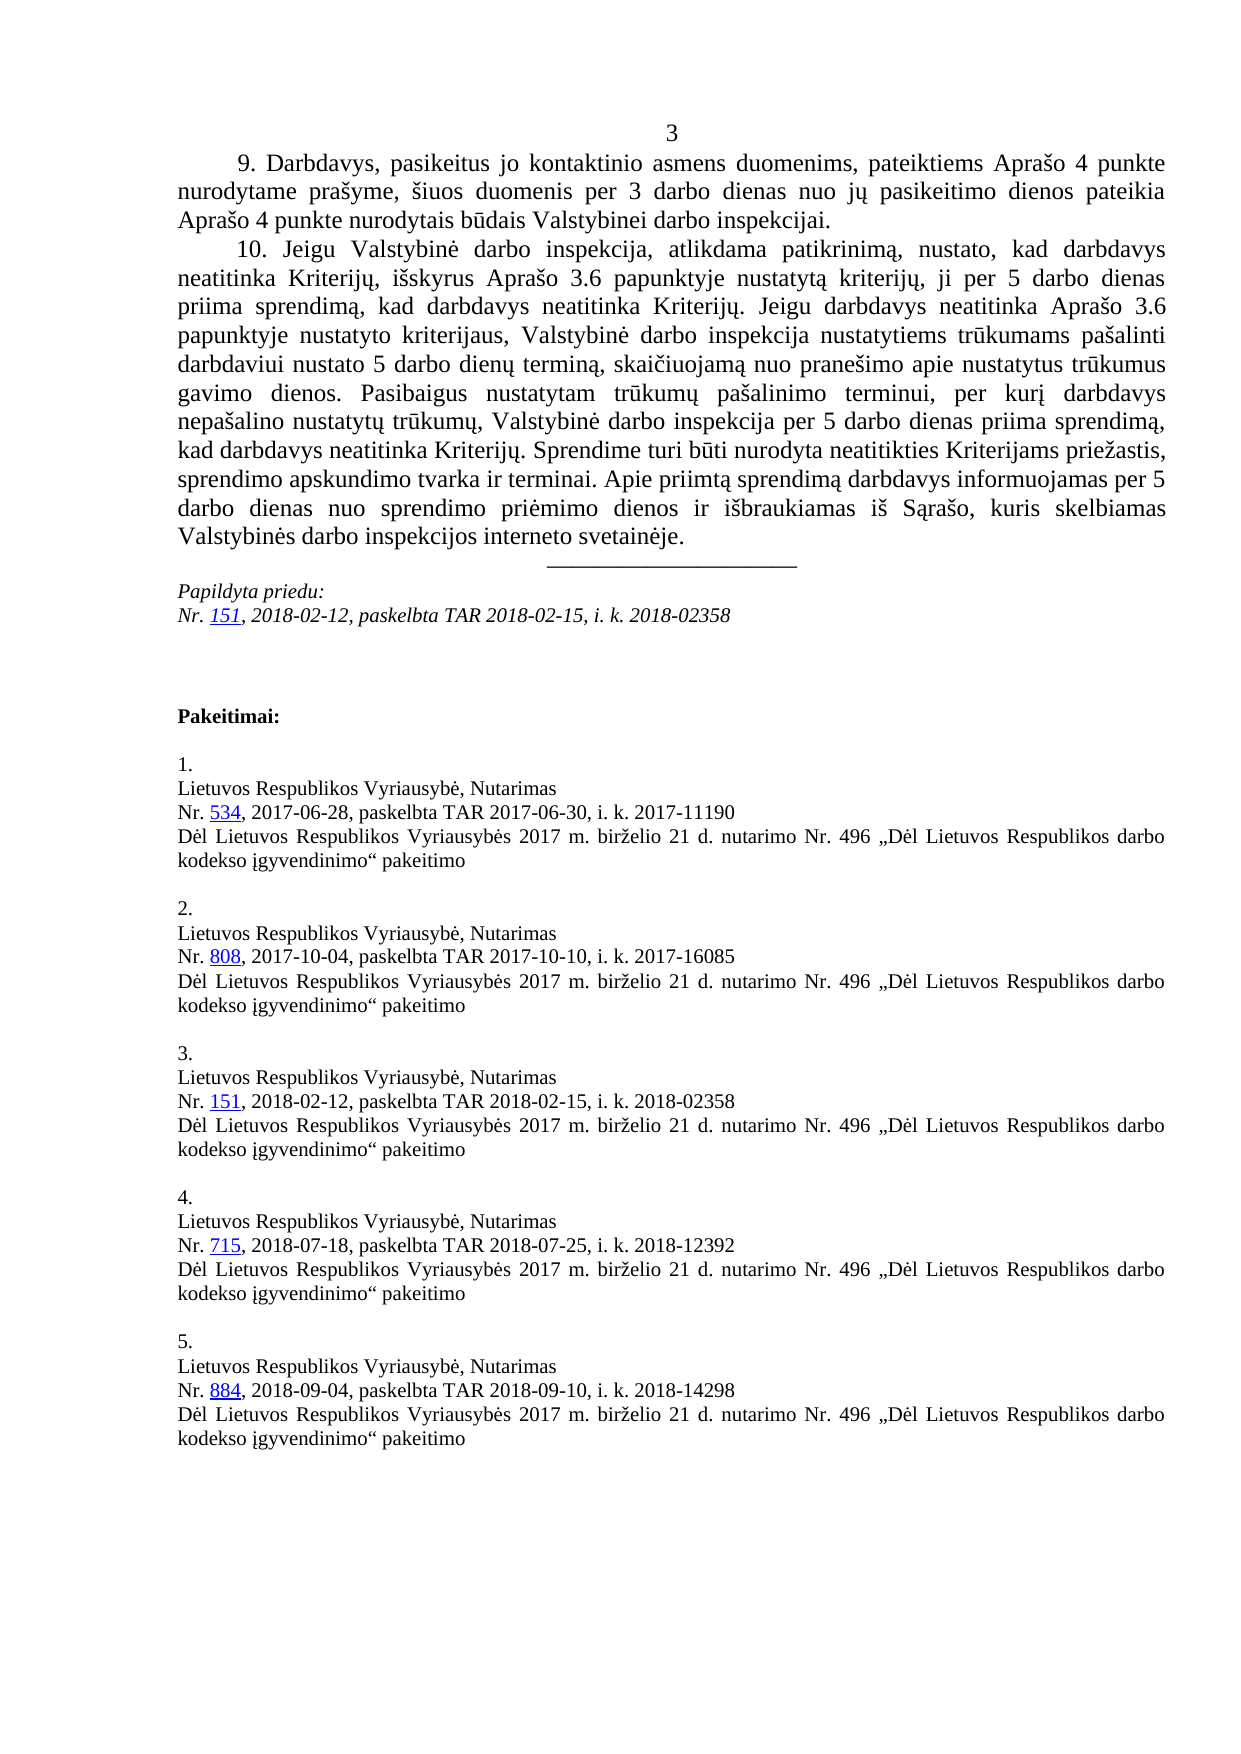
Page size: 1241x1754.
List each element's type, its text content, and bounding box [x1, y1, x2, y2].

text Nr. 808, 2017-10-04, paskelbta TAR 2017-10-10, i. k. 2017-16085 [177, 944, 1167, 968]
text Dėl Lietuvos Respublikos Vyriausybės 2017 m. birželio 21 d. nutarimo Nr. 496 „Dėl Lietuvos Respublikos darbo kodekso įgyvendinimo“ pakeitimo [177, 968, 1167, 1017]
text Nr. 151, 2018-02-12, paskelbta TAR 2018-02-15, i. k. 2018-02358 [177, 1089, 1167, 1113]
text Lietuvos Respublikos Vyriausybė, Nutarimas [177, 776, 1167, 800]
text –––––––––––––––––––– [177, 550, 1167, 579]
text Dėl Lietuvos Respublikos Vyriausybės 2017 m. birželio 21 d. nutarimo Nr. 496 „Dėl Lietuvos Respublikos darbo kodekso įgyvendinimo“ pakeitimo [177, 1113, 1167, 1161]
text Dėl Lietuvos Respublikos Vyriausybės 2017 m. birželio 21 d. nutarimo Nr. 496 „Dėl Lietuvos Respublikos darbo kodekso įgyvendinimo“ pakeitimo [177, 824, 1167, 872]
text Lietuvos Respublikos Vyriausybė, Nutarimas [177, 1353, 1167, 1378]
text Nr. 715, 2018-07-18, paskelbta TAR 2018-07-25, i. k. 2018-12392 [177, 1233, 1167, 1257]
text 5. [177, 1329, 1167, 1353]
text Dėl Lietuvos Respublikos Vyriausybės 2017 m. birželio 21 d. nutarimo Nr. 496 „Dėl Lietuvos Respublikos darbo kodekso įgyvendinimo“ pakeitimo [177, 1402, 1167, 1450]
text 2. [177, 896, 1167, 920]
text 9. Darbdavys, pasikeitus jo kontaktinio asmens duomenims, pateiktiems Aprašo 4 punkte nurodytame prašyme, šiuos duomenis per 3 darbo dienas nuo jų pasikeitimo dienos pateikia Aprašo 4 punkte nurodytais būdais Valstybinei darbo inspekcijai. [177, 148, 1167, 234]
text 1. [177, 752, 1167, 776]
text 10. Jeigu Valstybinė darbo inspekcija, atlikdama patikrinimą, nustato, kad darbdavys neatitinka Kriterijų, išskyrus Aprašo 3.6 papunktyje nustatytą kriterijų, ji per 5 darbo dienas priima sprendimą, kad darbdavys neatitinka Kriterijų. Jeigu darbdavys neatitinka Aprašo 3.6 papunktyje nustatyto kriterijaus, Valstybinė darbo inspekcija nustatytiems trūkumams pašalinti darbdaviui nustato 5 darbo dienų terminą, skaičiuojamą nuo pranešimo apie nustatytus trūkumus gavimo dienos. Pasibaigus nustatytam trūkumų pašalinimo terminui, per kurį darbdavys nepašalino nustatytų trūkumų, Valstybinė darbo inspekcija per 5 darbo dienas priima sprendimą, kad darbdavys neatitinka Kriterijų. Sprendime turi būti nurodyta neatitikties Kriterijams priežastis, sprendimo apskundimo tvarka ir terminai. Apie priimtą sprendimą darbdavys informuojamas per 5 darbo dienas nuo sprendimo priėmimo dienos ir išbraukiamas iš Sąrašo, kuris skelbiamas Valstybinės darbo inspekcijos interneto svetainėje. [177, 234, 1167, 550]
text 3. [177, 1041, 1167, 1065]
text Lietuvos Respublikos Vyriausybė, Nutarimas [177, 1209, 1167, 1233]
text Nr. 151, 2018-02-12, paskelbta TAR 2018-02-15, i. k. 2018-02358 [177, 603, 1167, 627]
text Dėl Lietuvos Respublikos Vyriausybės 2017 m. birželio 21 d. nutarimo Nr. 496 „Dėl Lietuvos Respublikos darbo kodekso įgyvendinimo“ pakeitimo [177, 1257, 1167, 1305]
text Pakeitimai: [177, 704, 1167, 728]
text Nr. 884, 2018-09-04, paskelbta TAR 2018-09-10, i. k. 2018-14298 [177, 1378, 1167, 1402]
text Nr. 534, 2017-06-28, paskelbta TAR 2017-06-30, i. k. 2017-11190 [177, 800, 1167, 824]
text Papildyta priedu: [177, 579, 1167, 603]
text Lietuvos Respublikos Vyriausybė, Nutarimas [177, 920, 1167, 944]
text 4. [177, 1185, 1167, 1209]
text Lietuvos Respublikos Vyriausybė, Nutarimas [177, 1065, 1167, 1089]
